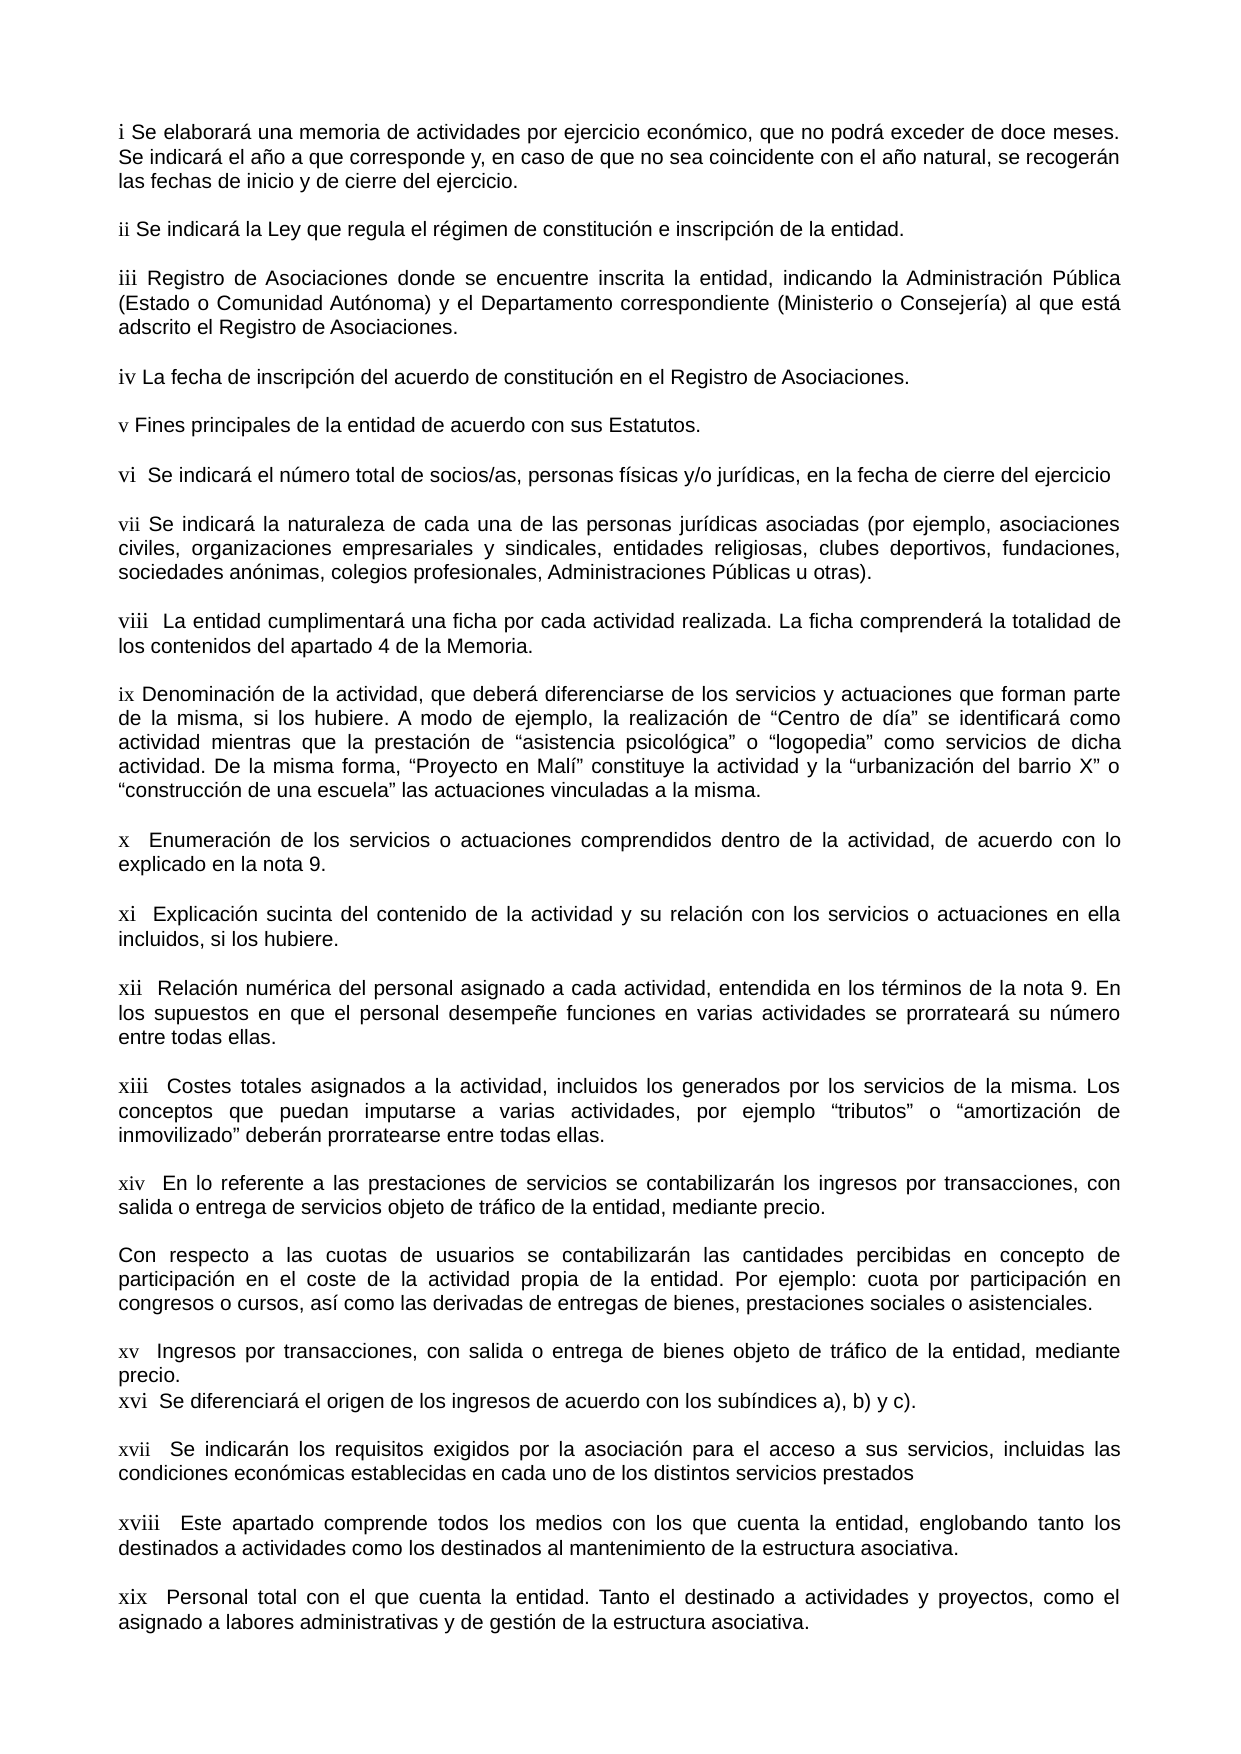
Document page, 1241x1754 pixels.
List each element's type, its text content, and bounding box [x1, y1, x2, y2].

list Este apartado comprende todos los medios con los que cuenta la entidad, englobando tanto los destinados a actividades como los destinados al mantenimiento de la estructura asociativa. [118, 1509, 1122, 1559]
list Personal total con el que cuenta la entidad. Tanto el destinado a actividades y proyectos, como el asignado a labores administrativas y de gestión de la estructura asociativa. [118, 1583, 1122, 1634]
list Fines principales de la entidad de acuerdo con sus Estatutos. [118, 413, 1122, 437]
list La entidad cumplimentará una ficha por cada actividad realizada. La ficha comprenderá la totalidad de los contenidos del apartado 4 de la Memoria. [118, 607, 1122, 658]
text Se elaborará una memoria de actividades por ejercicio económico, que no podrá exceder de doce meses. Se indicará el año a que corresponde y, en caso de que no sea coincidente con el año natural, se recogerán las fechas de inicio y de cierre del ejercicio. [118, 118, 1122, 192]
